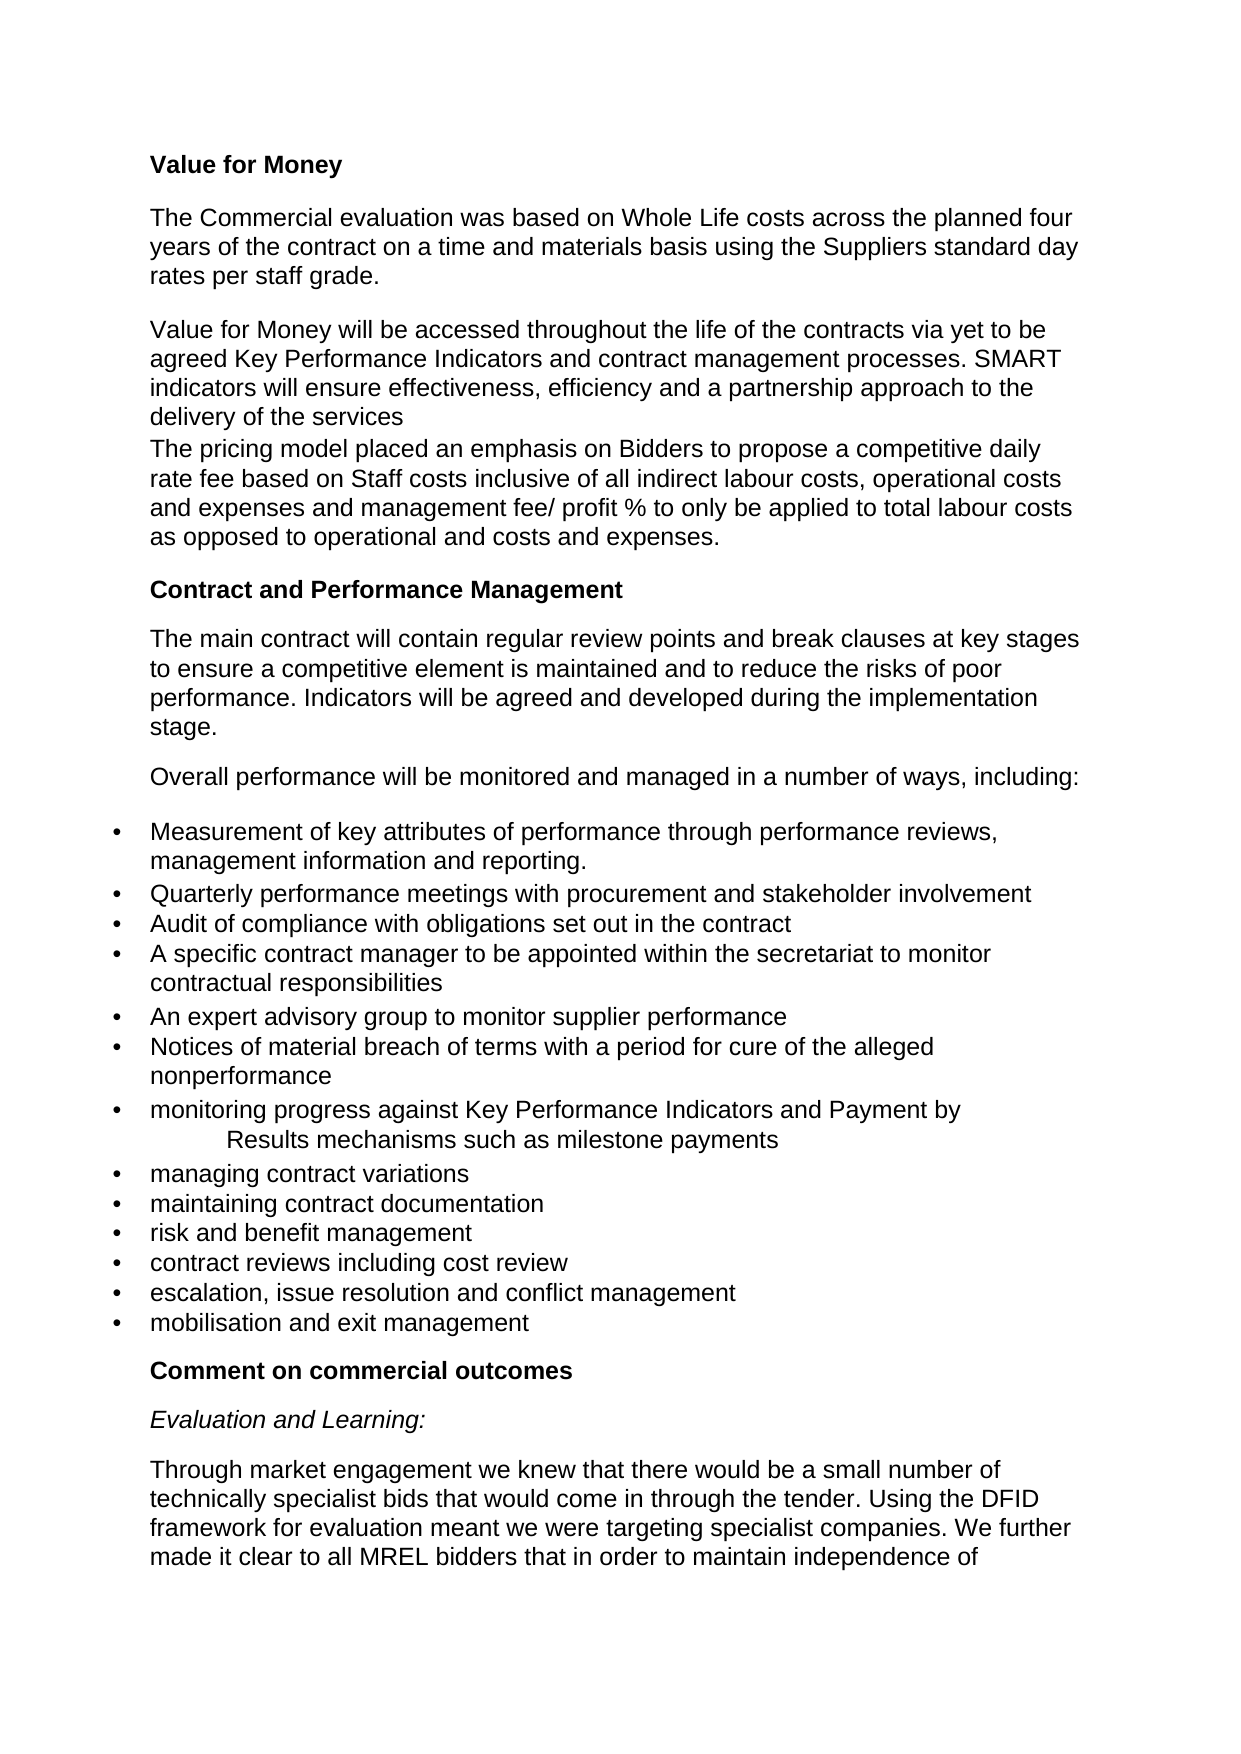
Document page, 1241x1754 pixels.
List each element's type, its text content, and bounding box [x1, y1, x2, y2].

text Overall performance will be monitored and managed in a number of ways, including: [149, 762, 1090, 790]
list managing contract variations [112, 1159, 1090, 1188]
subtitle Contract and Performance Management [149, 576, 1090, 604]
list A specific contract manager to be appointed within the secretariat to monitor contractual responsibilities [112, 939, 1090, 997]
subtitle Comment on commercial outcomes [149, 1356, 1090, 1385]
subtitle Value for Money [149, 150, 1090, 179]
list risk and benefit management [112, 1218, 1090, 1247]
text The Commercial evaluation was based on Whole Life costs across the planned four years of the contract on a time and materials basis using the Suppliers standard day rates per staff grade. [149, 203, 1090, 290]
list monitoring progress against Key Performance Indicators and Payment by [112, 1095, 1090, 1124]
list escalation, issue resolution and conflict management [112, 1278, 1090, 1307]
list contract reviews including cost review [112, 1248, 1090, 1277]
list Audit of compliance with obligations set out in the contract [112, 909, 1090, 938]
list Notices of material breach of terms with a period for cure of the alleged nonperformance [112, 1032, 1090, 1090]
list Quarterly performance meetings with procurement and stakeholder involvement [112, 879, 1090, 908]
text Value for Money will be accessed throughout the life of the contracts via yet to be agreed Key Performance Indicators and contract management processes. SMART indicators will ensure effectiveness, efficiency and a partnership approach to the delivery of the services [149, 314, 1090, 431]
text The main contract will contain regular review points and break clauses at key stages to ensure a competitive element is maintained and to reduce the risks of poor performance. Indicators will be agreed and developed during the implementation stage. [149, 624, 1090, 741]
text Through market engagement we knew that there would be a small number of technically specialist bids that would come in through the tender. Using the DFID framework for evaluation meant we were targeting specialist companies. We further made it clear to all MREL bidders that in order to maintain independence of [149, 1454, 1090, 1571]
list mobilisation and exit management [112, 1308, 1090, 1337]
list Measurement of key attributes of performance through performance reviews, management information and reporting. [112, 816, 1090, 874]
list An expert advisory group to monitor supplier performance [112, 1002, 1090, 1031]
text The pricing model placed an emphasis on Bidders to propose a competitive daily rate fee based on Staff costs inclusive of all indirect labour costs, operational costs and expenses and management fee/ profit % to only be applied to total labour costs as opposed to operational and costs and expenses. [149, 434, 1090, 551]
text Evaluation and Learning: [149, 1405, 1089, 1434]
list maintaining contract documentation [112, 1189, 1090, 1217]
text Results mechanisms such as milestone payments [226, 1125, 1090, 1153]
